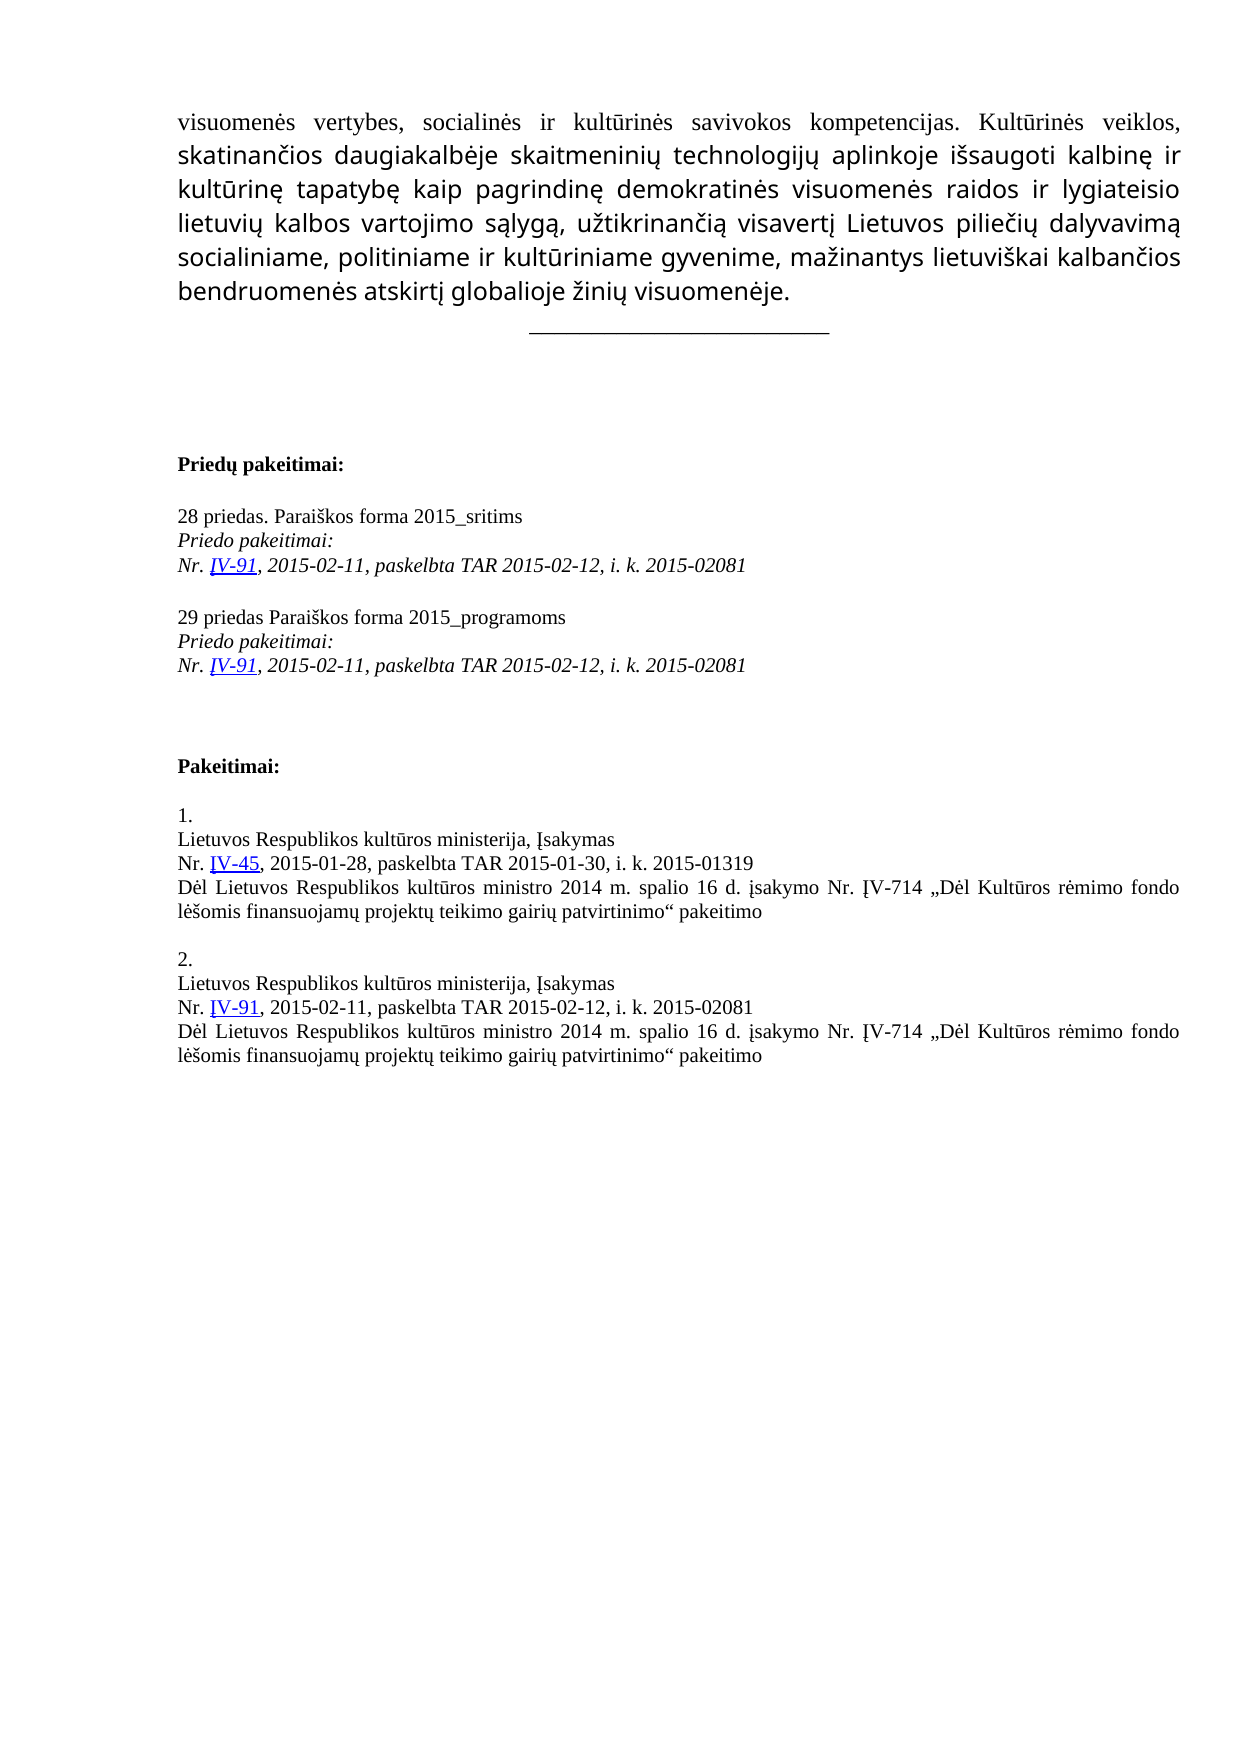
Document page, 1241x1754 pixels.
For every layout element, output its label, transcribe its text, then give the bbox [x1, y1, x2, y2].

text Nr. ĮV-91, 2015-02-11, paskelbta TAR 2015-02-12, i. k. 2015-02081 [177, 653, 1181, 677]
text Nr. ĮV-45, 2015-01-28, paskelbta TAR 2015-01-30, i. k. 2015-01319 [177, 851, 1181, 875]
text Dėl Lietuvos Respublikos kultūros ministro 2014 m. spalio 16 d. įsakymo Nr. ĮV-714 „Dėl Kultūros rėmimo fondo lėšomis finansuojamų projektų teikimo gairių patvirtinimo“ pakeitimo [177, 875, 1181, 923]
text Lietuvos Respublikos kultūros ministerija, Įsakymas [177, 971, 1181, 995]
text Priedo pakeitimai: [177, 528, 1181, 552]
text 2. [177, 947, 1181, 971]
text Lietuvos Respublikos kultūros ministerija, Įsakymas [177, 827, 1181, 851]
text Nr. ĮV-91, 2015-02-11, paskelbta TAR 2015-02-12, i. k. 2015-02081 [177, 552, 1181, 577]
text 1. [177, 802, 1181, 827]
text visuomenės vertybes, socialinės ir kultūrinės savivokos kompetencijas. Kultūrinės veiklos, skatinančios daugiakalbėje skaitmeninių technologijų aplinkoje išsaugoti kalbinę ir kultūrinę tapatybę kaip pagrindinę demokratinės visuomenės raidos ir lygiateisio lietuvių kalbos vartojimo sąlygą, užtikrinančią visavertį Lietuvos piliečių dalyvavimą socialiniame, politiniame ir kultūriniame gyvenime, mažinantys lietuviškai kalbančios bendruomenės atskirtį globalioje žinių visuomenėje. [177, 103, 1181, 308]
text Priedų pakeitimai: [177, 452, 1181, 476]
text ________________________ [177, 308, 1181, 337]
text 29 priedas Paraiškos forma 2015_programoms [177, 605, 1181, 629]
text Priedo pakeitimai: [177, 629, 1181, 653]
text Pakeitimai: [177, 754, 1181, 778]
text Dėl Lietuvos Respublikos kultūros ministro 2014 m. spalio 16 d. įsakymo Nr. ĮV-714 „Dėl Kultūros rėmimo fondo lėšomis finansuojamų projektų teikimo gairių patvirtinimo“ pakeitimo [177, 1019, 1181, 1067]
text Nr. ĮV-91, 2015-02-11, paskelbta TAR 2015-02-12, i. k. 2015-02081 [177, 995, 1181, 1019]
text 28 priedas. Paraiškos forma 2015_sritims [177, 504, 1181, 528]
